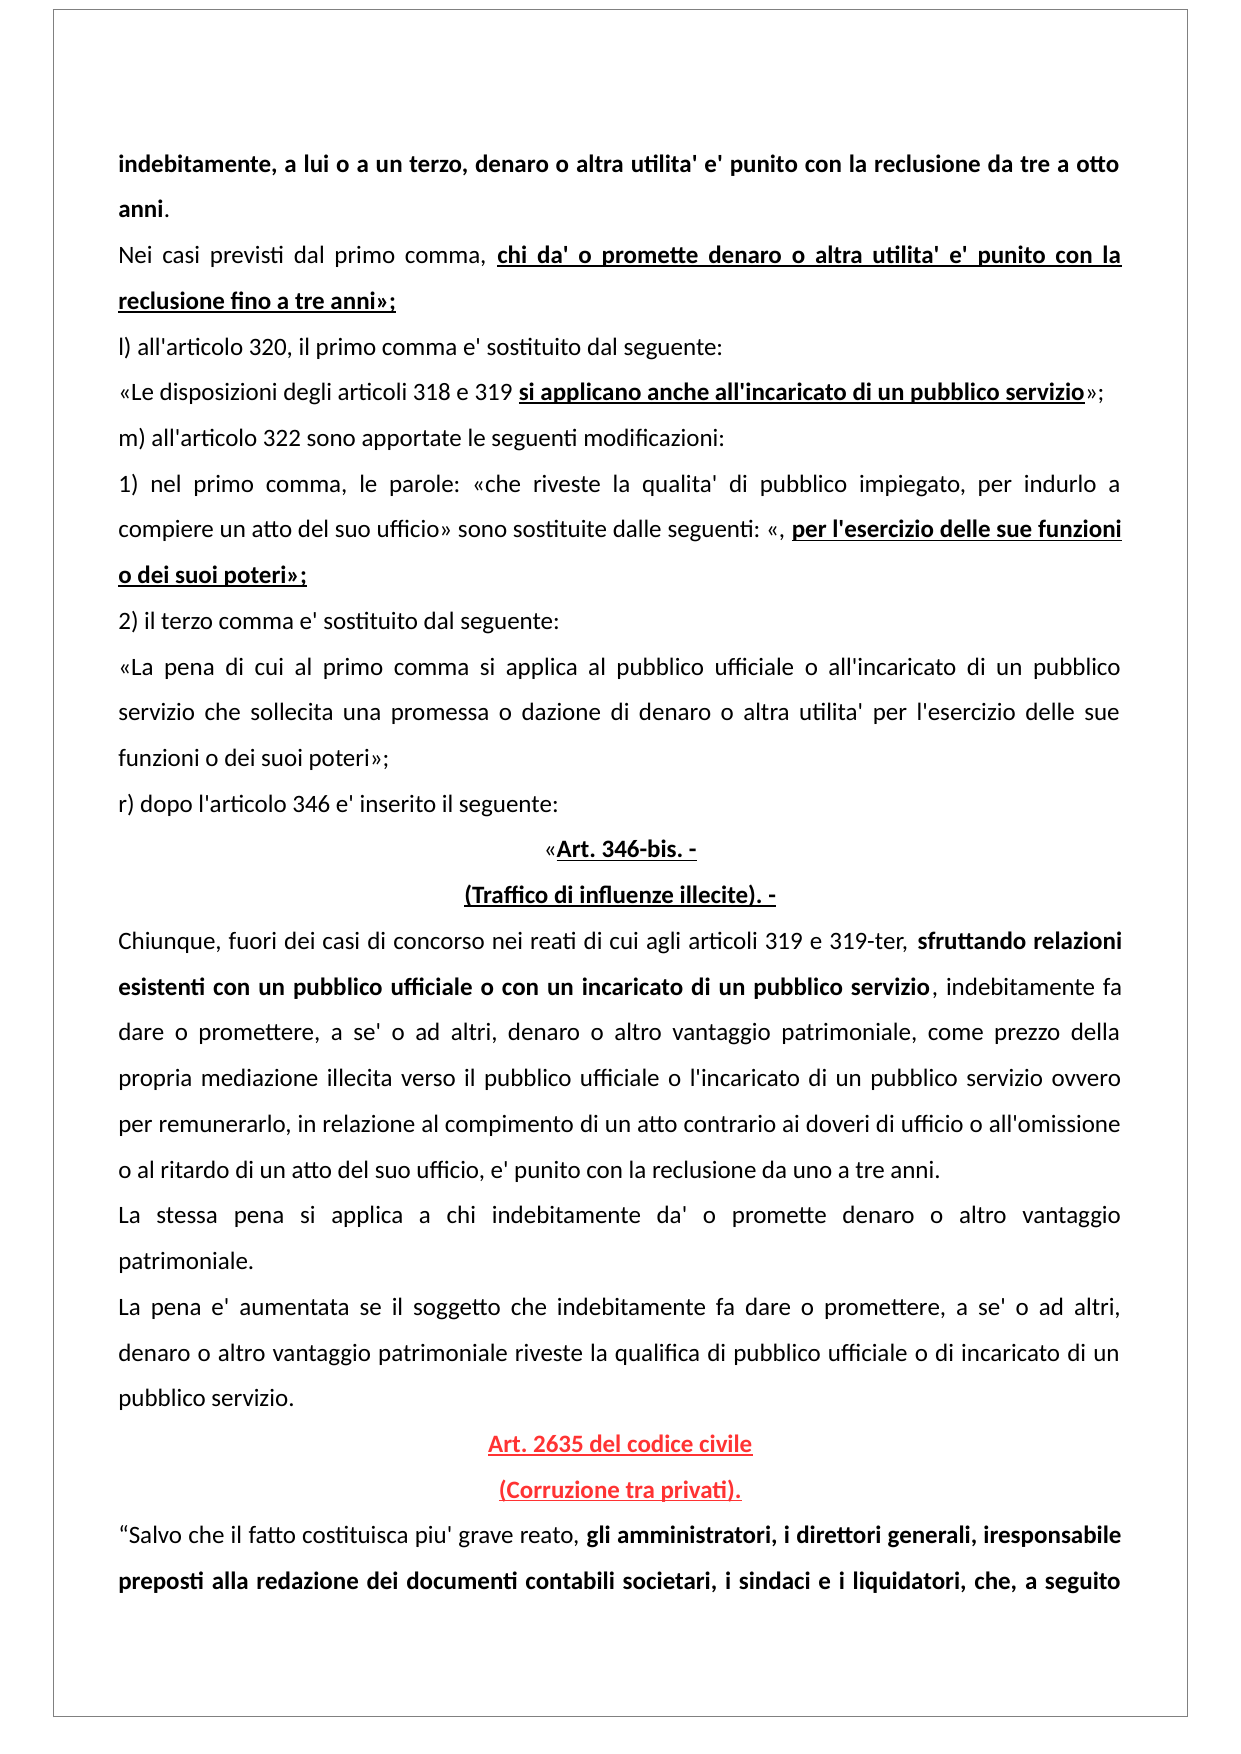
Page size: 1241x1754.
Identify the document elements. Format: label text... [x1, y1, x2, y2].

text “Salvo che il fatto costituisca piu' grave reato, gli amministratori, i direttori generali, iresponsabile preposti alla redazione dei documenti contabili societari, i sindaci e i liquidatori, che, a seguito [118, 1519, 1122, 1596]
text (Corruzione tra privati). [118, 1474, 1122, 1504]
text «Le disposizioni degli articoli 318 e 319 si applicano anche all'incaricato di un pubblico servizio»; [118, 376, 1122, 407]
text l) all'articolo 320, il primo comma e' sostituito dal seguente: [118, 331, 1122, 361]
text «La pena di cui al primo comma si applica al pubblico ufficiale o all'incaricato di un pubblico servizio che sollecita una promessa o dazione di denaro o altra utilita' per l'esercizio delle sue funzioni o dei suoi poteri»; [118, 651, 1122, 773]
text Nei casi previsti dal primo comma, chi da' o promette denaro o altra utilita' e' punito con la reclusione fino a tre anni»; [118, 239, 1122, 315]
text indebitamente, a lui o a un terzo, denaro o altra utilita' e' punito con la reclusione da tre a otto anni. [118, 148, 1122, 224]
text La pena e' aumentata se il soggetto che indebitamente fa dare o promettere, a se' o ad altri, denaro o altro vantaggio patrimoniale riveste la qualifica di pubblico ufficiale o di incaricato di un pubblico servizio. [118, 1291, 1122, 1413]
text (Traffico di influenze illecite). - [118, 879, 1122, 910]
text m) all'articolo 322 sono apportate le seguenti modificazioni: [118, 422, 1122, 453]
text Chiunque, fuori dei casi di concorso nei reati di cui agli articoli 319 e 319-ter, sfruttando relazioni esistenti con un pubblico ufficiale o con un incaricato di un pubblico servizio, indebitamente fa dare o promettere, a se' o ad altri, denaro o altro vantaggio patrimoniale, come prezzo della propria mediazione illecita verso il pubblico ufficiale o l'incaricato di un pubblico servizio ovvero per remunerarlo, in relazione al compimento di un atto contrario ai doveri di ufficio o all'omissione o al ritardo di un atto del suo ufficio, e' punito con la reclusione da uno a tre anni. [118, 925, 1122, 1184]
text 2) il terzo comma e' sostituito dal seguente: [118, 605, 1122, 636]
text La stessa pena si applica a chi indebitamente da' o promette denaro o altro vantaggio patrimoniale. [118, 1199, 1122, 1276]
text Art. 2635 del codice civile [118, 1428, 1122, 1459]
text «Art. 346-bis. - [118, 834, 1122, 864]
text 1) nel primo comma, le parole: «che riveste la qualita' di pubblico impiegato, per indurlo a compiere un atto del suo ufficio» sono sostituite dalle seguenti: «, per l'esercizio delle sue funzioni o dei suoi poteri»; [118, 468, 1122, 590]
text r) dopo l'articolo 346 e' inserito il seguente: [118, 788, 1122, 818]
